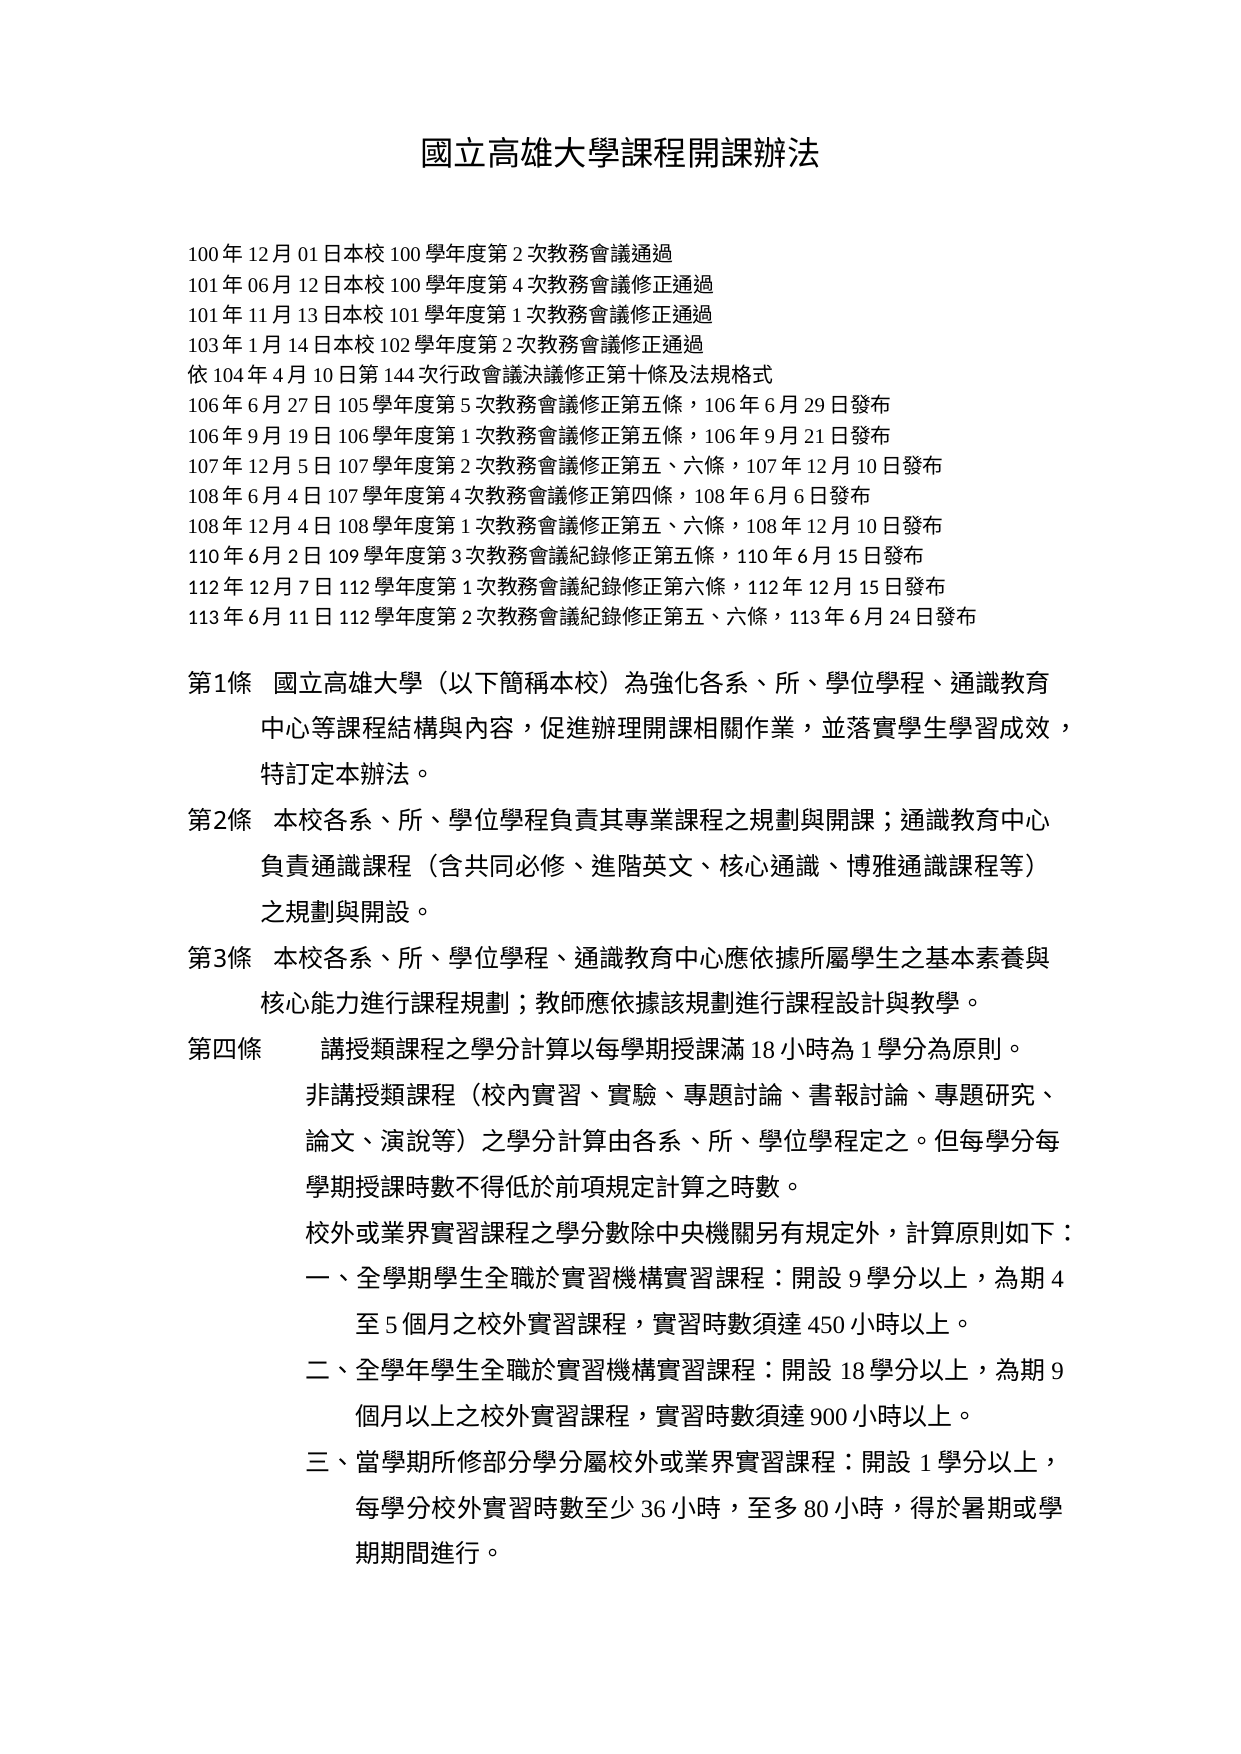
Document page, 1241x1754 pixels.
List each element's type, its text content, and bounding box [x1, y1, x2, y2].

text 108年6月4日107學年度第4次教務會議修正第四條，108年6月6日發布 [187, 479, 1053, 509]
list 本校各系、所、學位學程負責其專業課程之規劃與開課；通識教育中心負責通識課程（含共同必修、進階英文、核心通識、博雅通識課程等）之規劃與開設。 [187, 793, 1053, 930]
text 113年6月11日112學年度第2次教務會議紀錄修正第五、六條，113年6月24日發布 [187, 600, 1053, 630]
text 第四條 講授類課程之學分計算以每學期授課滿18小時為1學分為原則。 [187, 1022, 1053, 1068]
text 110年6月2日109學年度第3次教務會議紀錄修正第五條，110年6月15日發布 [187, 540, 1053, 570]
text 一、全學期學生全職於實習機構實習課程：開設9學分以上，為期4至5個月之校外實習課程，實習時數須達450小時以上。 [305, 1251, 1063, 1343]
text 100年12月01日本校100學年度第2次教務會議通過 [187, 238, 1053, 268]
text 112年12月7日112學年度第1次教務會議紀錄修正第六條，112年12月15日發布 [187, 570, 1053, 600]
text 101年06月12日本校100學年度第4次教務會議修正通過 [187, 268, 1053, 298]
text 國立高雄大學課程開課辦法 [187, 127, 1053, 175]
text 103年1月14日本校102學年度第2次教務會議修正通過 [187, 328, 1053, 358]
text 三、當學期所修部分學分屬校外或業界實習課程：開設1學分以上，每學分校外實習時數至少36小時，至多80小時，得於暑期或學期期間進行。 [305, 1434, 1063, 1572]
text 107年12月5日107學年度第2次教務會議修正第五、六條，107年12月10日發布 [187, 449, 1053, 479]
text 校外或業界實習課程之學分數除中央機關另有規定外，計算原則如下： [184, 1205, 1063, 1251]
list 本校各系、所、學位學程、通識教育中心應依據所屬學生之基本素養與核心能力進行課程規劃；教師應依據該規劃進行課程設計與教學。 [187, 930, 1053, 1022]
text 108年12月4日108學年度第1次教務會議修正第五、六條，108年12月10日發布 [187, 509, 1053, 540]
text 106年6月27日105學年度第5次教務會議修正第五條，106年6月29日發布 [187, 389, 1049, 419]
text 依104年4月10日第144次行政會議決議修正第十條及法規格式 [187, 358, 1053, 389]
text 非講授類課程（校內實習、實驗、專題討論、書報討論、專題研究、論文、演說等）之學分計算由各系、所、學位學程定之。但每學分每學期授課時數不得低於前項規定計算之時數。 [305, 1068, 1063, 1205]
text 二、全學年學生全職於實習機構實習課程：開設18學分以上，為期9個月以上之校外實習課程，實習時數須達900小時以上。 [305, 1343, 1063, 1434]
text 101年11月13日本校101學年度第1次教務會議修正通過 [187, 298, 1053, 328]
list 國立高雄大學（以下簡稱本校）為強化各系、所、學位學程、通識教育中心等課程結構與內容，促進辦理開課相關作業，並落實學生學習成效，特訂定本辦法。 [187, 655, 1053, 793]
text 106年9月19日106學年度第1次教務會議修正第五條，106年9月21日發布 [187, 419, 1049, 449]
